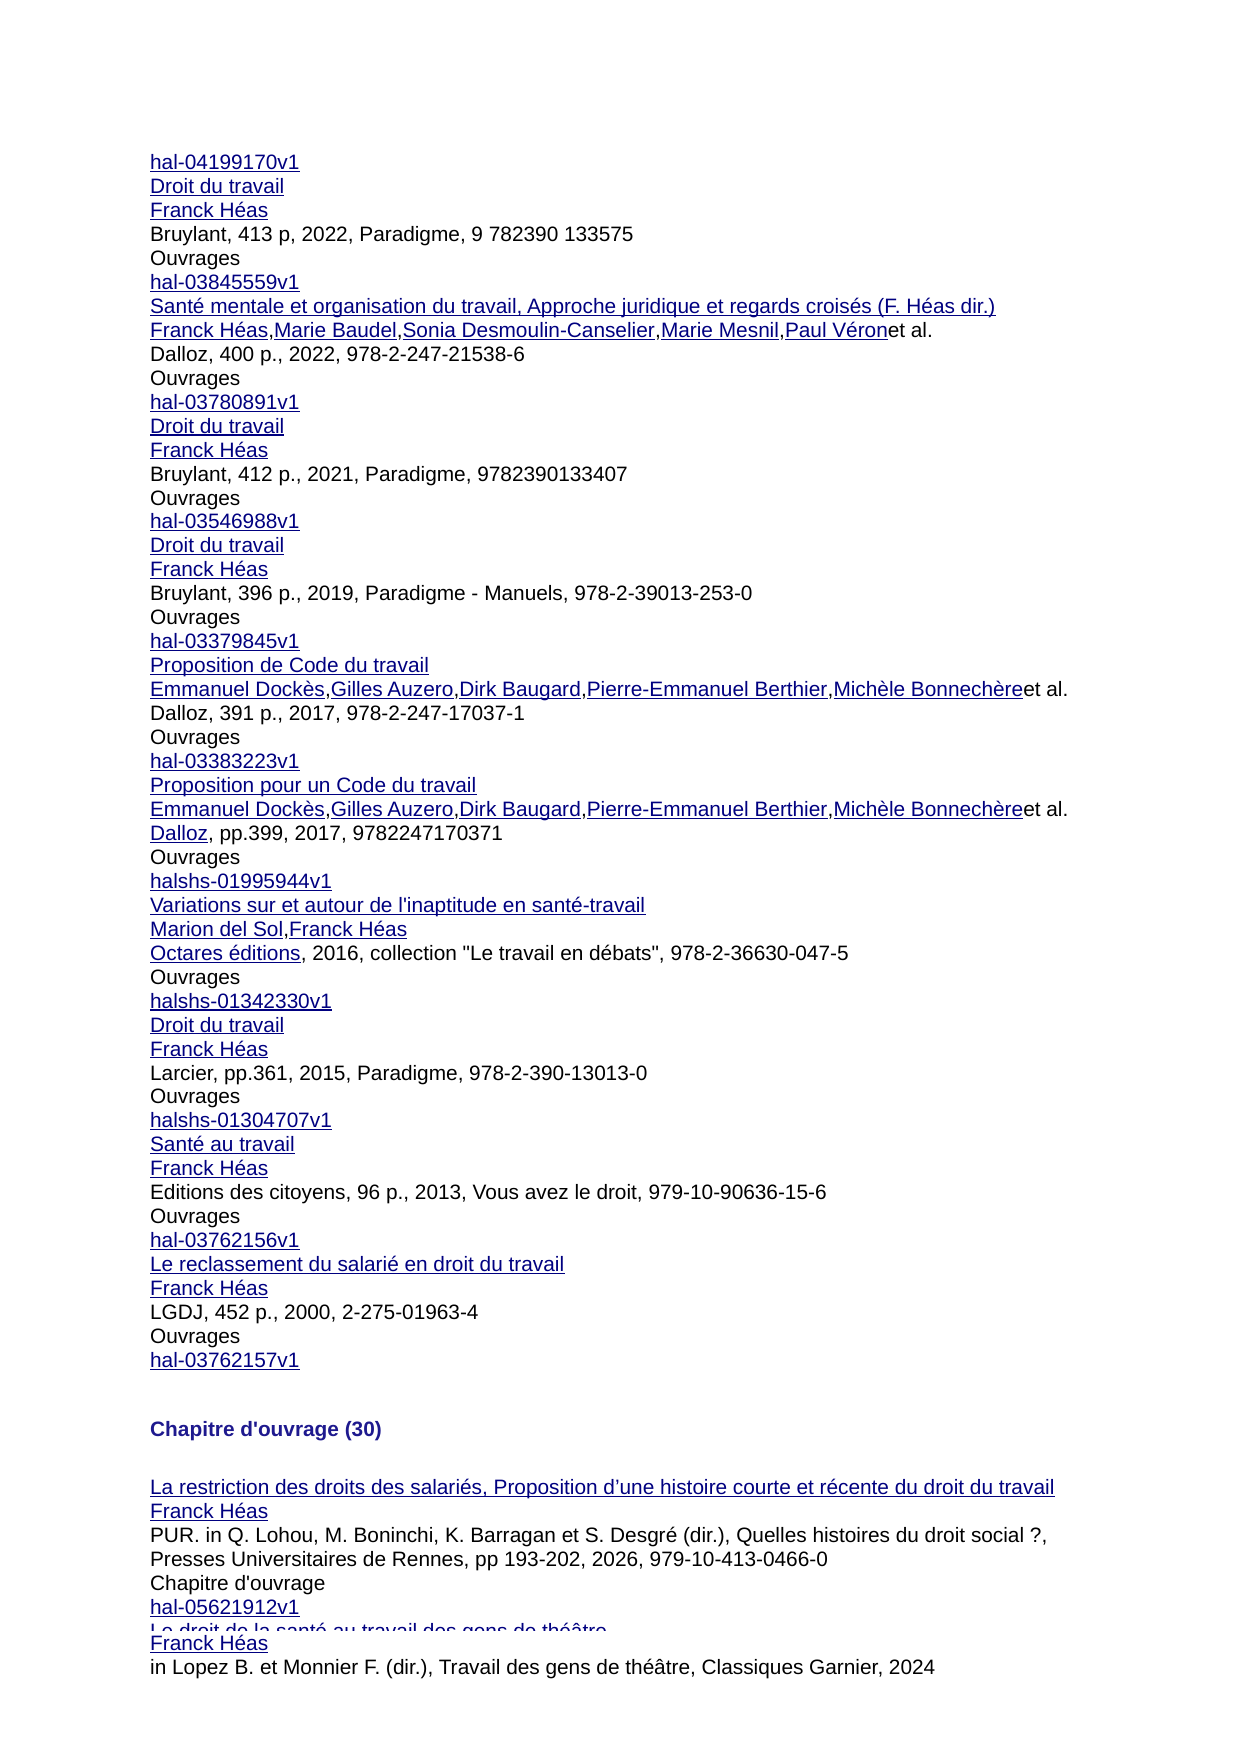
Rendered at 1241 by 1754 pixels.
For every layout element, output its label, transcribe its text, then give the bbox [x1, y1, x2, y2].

table_cell Santé au travail Franck Héas Editions des citoyens, 96 p., 2013, Vous avez le droit, 979-10-90636-15-6 Ouvrages hal-03762156v1 [150, 1132, 1090, 1252]
table_cell Le reclassement du salarié en droit du travail Franck Héas LGDJ, 452 p., 2000, 2-275-01963-4 Ouvrages hal-03762157v1 [150, 1252, 1090, 1372]
table_cell Droit du travail Franck Héas Bruylant, 413 p, 2022, Paradigme, 9 782390 133575 Ouvrages hal-03845559v1 [150, 174, 1090, 294]
table_cell Santé mentale et organisation du travail, Approche juridique et regards croisés (F. Héas dir.) Franck Héas,Marie Baudel,Sonia Desmoulin-Canselier,Marie Mesnil,Paul Véronet al. Dalloz, 400 p., 2022, 978-2-247-21538-6 Ouvrages hal-03780891v1 [150, 294, 1090, 413]
table_cell Variations sur et autour de l'inaptitude en santé-travail Marion del Sol,Franck Héas Octares éditions, 2016, collection "Le travail en débats", 978-2-36630-047-5 Ouvrages halshs-01342330v1 [150, 893, 1090, 1012]
table_cell Proposition pour un Code du travail Emmanuel Dockès,Gilles Auzero,Dirk Baugard,Pierre-Emmanuel Berthier,Michèle Bonnechèreet al. Dalloz, pp.399, 2017, 9782247170371 Ouvrages halshs-01995944v1 [150, 773, 1090, 893]
subtitle Chapitre d'ouvrage (30) [150, 1417, 1090, 1441]
table_cell Droit du travail Franck Héas Larcier, pp.361, 2015, Paradigme, 978-2-390-13013-0 Ouvrages halshs-01304707v1 [150, 1013, 1090, 1132]
table_cell Droit du travail Franck Héas Bruylant, 412 p., 2021, Paradigme, 9782390133407 Ouvrages hal-03546988v1 [150, 414, 1090, 533]
table_cell Droit du travail Franck Héas Bruylant, 396 p., 2019, Paradigme - Manuels, 978-2-39013-253-0 Ouvrages hal-03379845v1 [150, 533, 1090, 653]
table_cell Proposition de Code du travail Emmanuel Dockès,Gilles Auzero,Dirk Baugard,Pierre-Emmanuel Berthier,Michèle Bonnechèreet al. Dalloz, 391 p., 2017, 978-2-247-17037-1 Ouvrages hal-03383223v1 [150, 653, 1090, 773]
table_header La restriction des droits des salariés, Proposition d’une histoire courte et récente du droit du travail Franck Héas PUR. in Q. Lohou, M. Boninchi, K. Barragan et S. Desgré (dir.), Quelles histoires du droit social ?, Presses Universitaires de Rennes, pp 193-202, 2026, 979-10-413-0466-0 Chapitre d'ouvrage hal-05621912v1 [150, 1475, 1090, 1619]
table_cell Le droit de la santé au travail des gens de théâtre Franck Héas in Lopez B. et Monnier F. (dir.), Travail des gens de théâtre, Classiques Garnier, 2024 [150, 1619, 1090, 1679]
table_cell Droit du travail Franck Héas Bruylant, 413 p., 2023, Paradigme, 978-2-39013-411-4 Ouvrages hal-04199170v1 [150, 150, 1090, 174]
